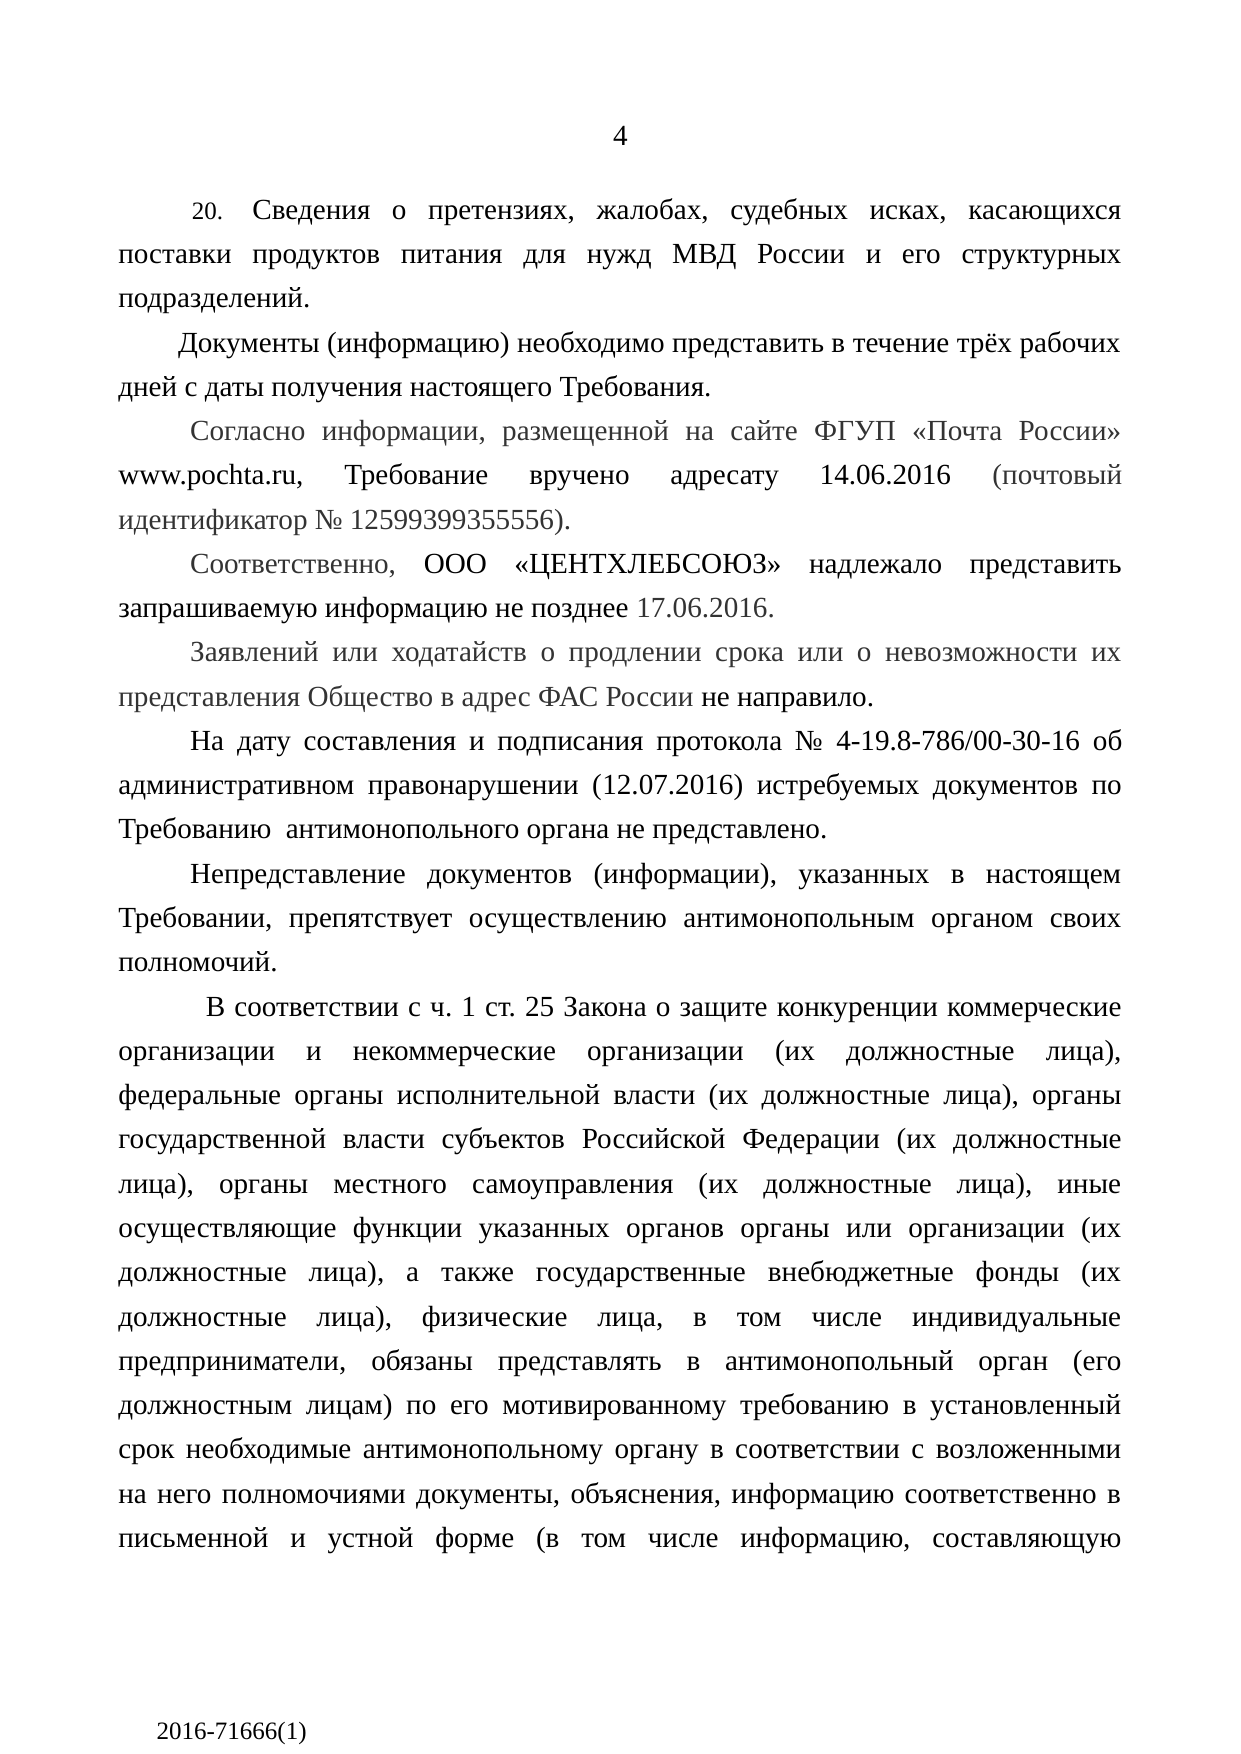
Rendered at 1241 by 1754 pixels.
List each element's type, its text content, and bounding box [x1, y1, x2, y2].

text В соответствии с ч. 1 ст. 25 Закона о защите конкуренции коммерческие организации и некоммерческие организации (их должностные лица), федеральные органы исполнительной власти (их должностные лица), органы государственной власти субъектов Российской Федерации (их должностные лица), органы местного самоуправления (их должностные лица), иные осуществляющие функции указанных органов органы или организации (их должностные лица), а также государственные внебюджетные фонды (их должностные лица), физические лица, в том числе индивидуальные предприниматели, обязаны представлять в антимонопольный орган (его должностным лицам) по его мотивированному требованию в установленный срок необходимые антимонопольному органу в соответствии с возложенными на него полномочиями документы, объяснения, информацию соответственно в письменной и устной форме (в том числе информацию, составляющую [118, 978, 1122, 1553]
text Заявлений или ходатайств о продлении срока или о невозможности их представления Общество в адрес ФАС России не направило. [118, 624, 1122, 712]
text Согласно информации, размещенной на сайте ФГУП «Почта России» www.pochta.ru, Требование вручено адресату 14.06.2016 (почтовый идентификатор № 12599399355556). [118, 402, 1122, 535]
text На дату составления и подписания протокола № 4-19.8-786/00-30-16 об административном правонарушении (12.07.2016) истребуемых документов по Требованию антимонопольного органа не представлено. [118, 712, 1122, 845]
text Соответственно, ООО «ЦЕНТХЛЕБСОЮЗ» надлежало представить запрашиваемую информацию не позднее 17.06.2016. [118, 535, 1122, 624]
list Сведения о претензиях, жалобах, судебных исках, касающихся поставки продуктов питания для нужд МВД России и его структурных подразделений. [118, 181, 1122, 314]
text Непредставление документов (информации), указанных в настоящем Требовании, препятствует осуществлению антимонопольным органом своих полномочий. [118, 845, 1122, 978]
list Документы (информацию) необходимо представить в течение трёх рабочих дней с даты получения настоящего Требования. [118, 314, 1122, 402]
